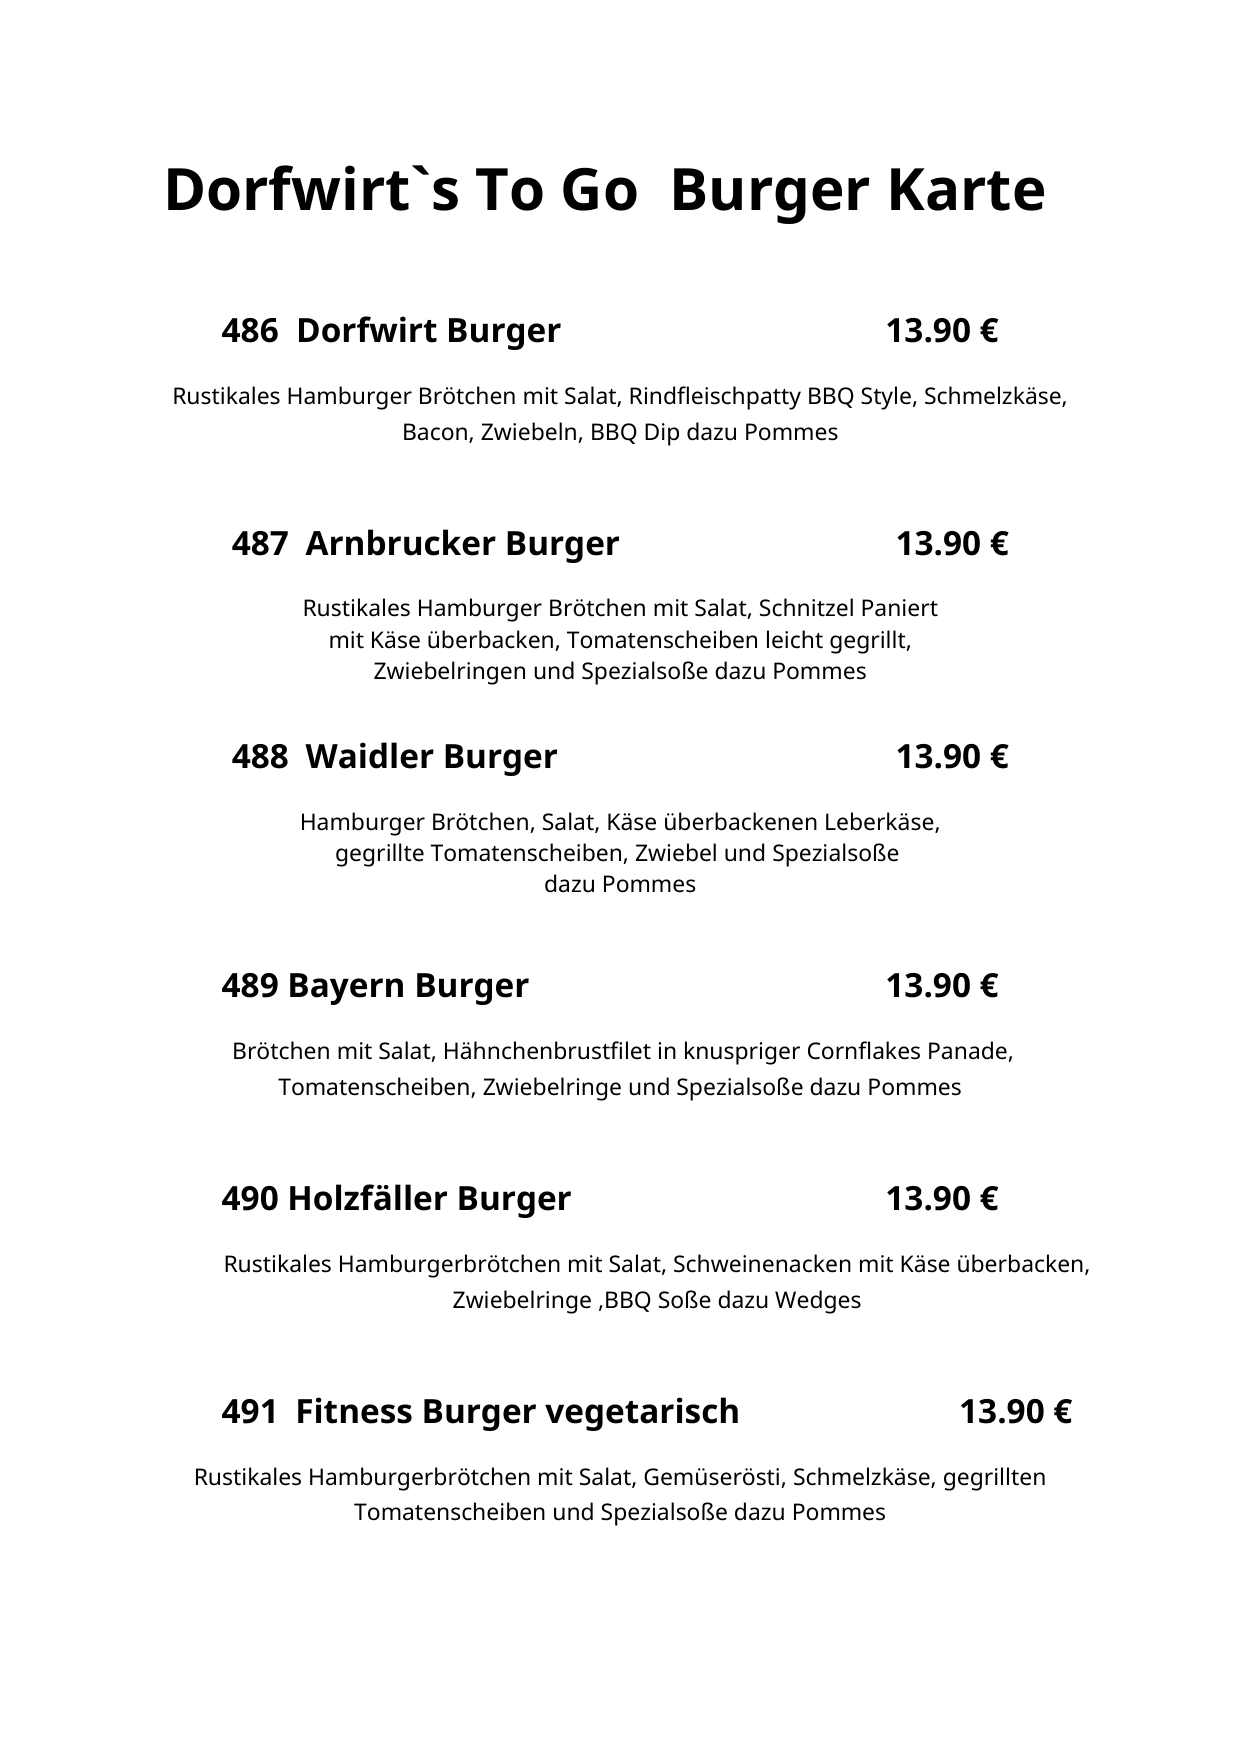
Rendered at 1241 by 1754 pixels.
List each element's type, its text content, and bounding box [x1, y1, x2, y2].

text Zwiebelringen und Spezialsoße dazu Pommes [148, 655, 1093, 686]
text 487 Arnbrucker Burger 13.90 € [148, 519, 1093, 565]
text Rustikales Hamburger Brötchen mit Salat, Rindfleischpatty BBQ Style, Schmelzkäse, Bacon, Zwiebeln, BBQ Dip dazu Pommes [148, 380, 1093, 447]
text Hamburger Brötchen, Salat, Käse überbackenen Leberkäse, [148, 806, 1093, 837]
text Rustikales Hamburgerbrötchen mit Salat, Schweinenacken mit Käse überbacken, Zwiebelringe ,BBQ Soße dazu Wedges [221, 1248, 1093, 1315]
text Rustikales Hamburger Brötchen mit Salat, Schnitzel Paniert [148, 592, 1093, 623]
text dazu Pommes [148, 868, 1093, 900]
text 491 Fitness Burger vegetarisch 13.90 € [148, 1387, 1093, 1433]
text 489 Bayern Burger 13.90 € [148, 962, 1093, 1008]
text Brötchen mit Salat, Hähnchenbrustfilet in knuspriger Cornflakes Panade, Tomatenscheiben, Zwiebelringe und Spezialsoße dazu Pommes [148, 1035, 1093, 1102]
text gegrillte Tomatenscheiben, Zwiebel und Spezialsoße [148, 837, 1093, 868]
text Dorfwirt`s To Go Burger Karte [148, 148, 1093, 227]
text 488 Waidler Burger 13.90 € [148, 733, 1093, 778]
text mit Käse überbacken, Tomatenscheiben leicht gegrillt, [148, 623, 1093, 655]
text 490 Holzfäller Burger 13.90 € [148, 1175, 1093, 1220]
text Rustikales Hamburgerbrötchen mit Salat, Gemüserösti, Schmelzkäse, gegrillten Tomatenscheiben und Spezialsoße dazu Pommes [148, 1460, 1093, 1528]
text 486 Dorfwirt Burger 13.90 € [148, 307, 1093, 352]
